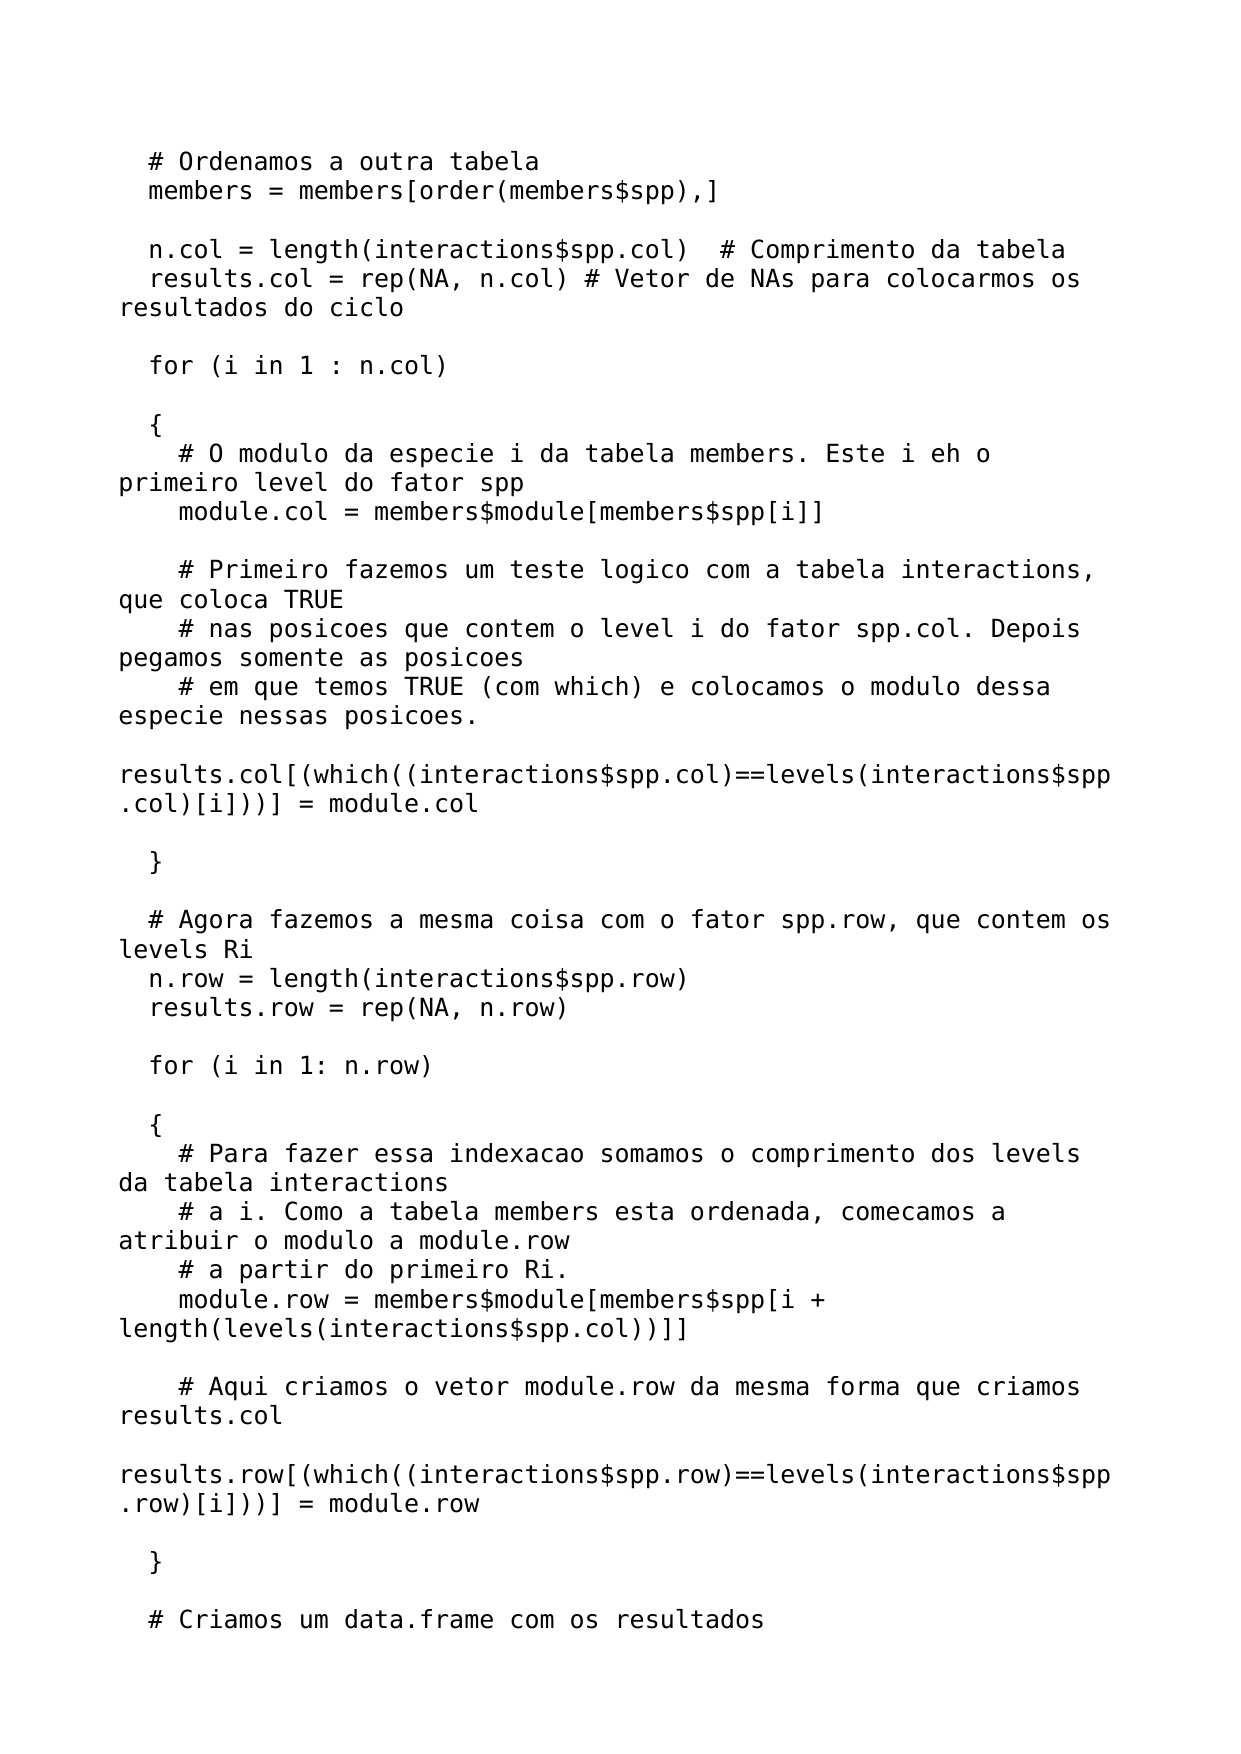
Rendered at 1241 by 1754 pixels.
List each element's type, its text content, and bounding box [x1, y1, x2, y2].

text # Ordenamos a outra tabela members = members[order(members$spp),] n.col = length(interactions$spp.col) # Comprimento da tabela results.col = rep(NA, n.col) # Vetor de NAs para colocarmos os resultados do ciclo for (i in 1 : n.col) { # O modulo da especie i da tabela members. Este i eh o primeiro level do fator spp module.col = members$module[members$spp[i]] # Primeiro fazemos um teste logico com a tabela interactions, que coloca TRUE # nas posicoes que contem o level i do fator spp.col. Depois pegamos somente as posicoes # em que temos TRUE (com which) e colocamos o modulo dessa especie nessas posicoes. results.col[(which((interactions$spp.col)==levels(interactions$spp.col)[i]))] = module.col } # Agora fazemos a mesma coisa com o fator spp.row, que contem os levels Ri n.row = length(interactions$spp.row) results.row = rep(NA, n.row) for (i in 1: n.row) { # Para fazer essa indexacao somamos o comprimento dos levels da tabela interactions # a i. Como a tabela members esta ordenada, comecamos a atribuir o modulo a module.row # a partir do primeiro Ri. module.row = members$module[members$spp[i + length(levels(interactions$spp.col))]] # Aqui criamos o vetor module.row da mesma forma que criamos results.col results.row[(which((interactions$spp.row)==levels(interactions$spp.row)[i]))] = module.row } # Criamos um data.frame com os resultados [118, 118, 1122, 1635]
